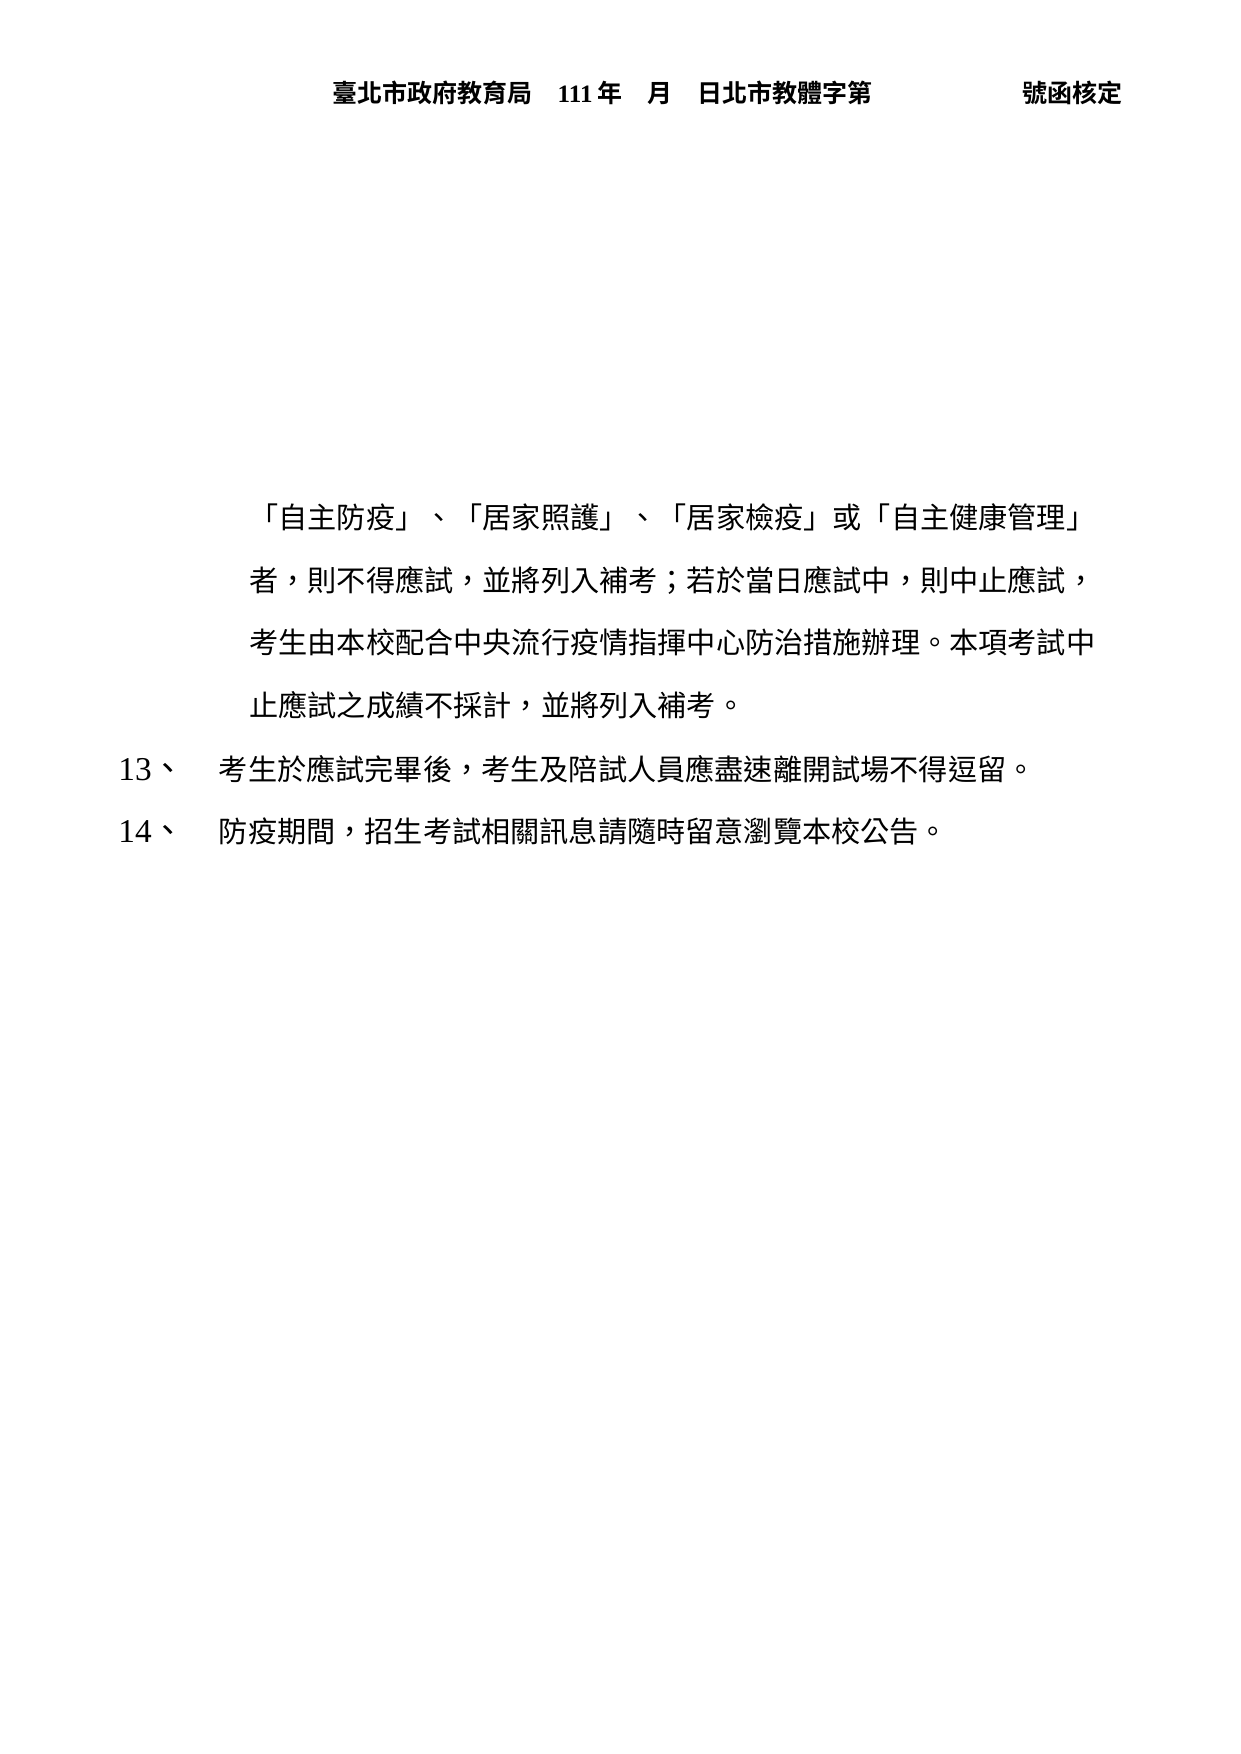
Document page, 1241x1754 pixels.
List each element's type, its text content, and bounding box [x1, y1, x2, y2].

list 考生於應試完畢後，考生及陪試人員應盡速離開試場不得逗留。 [118, 724, 1122, 787]
list 防疫期間，招生考試相關訊息請隨時留意瀏覽本校公告。 [118, 787, 1122, 849]
list 「自主防疫」、「居家照護」、「居家檢疫」或「自主健康管理」者，則不得應試，並將列入補考；若於當日應試中，則中止應試，考生由本校配合中央流行疫情指揮中心防治措施辦理。本項考試中止應試之成績不採計，並將列入補考。 [188, 474, 1122, 724]
